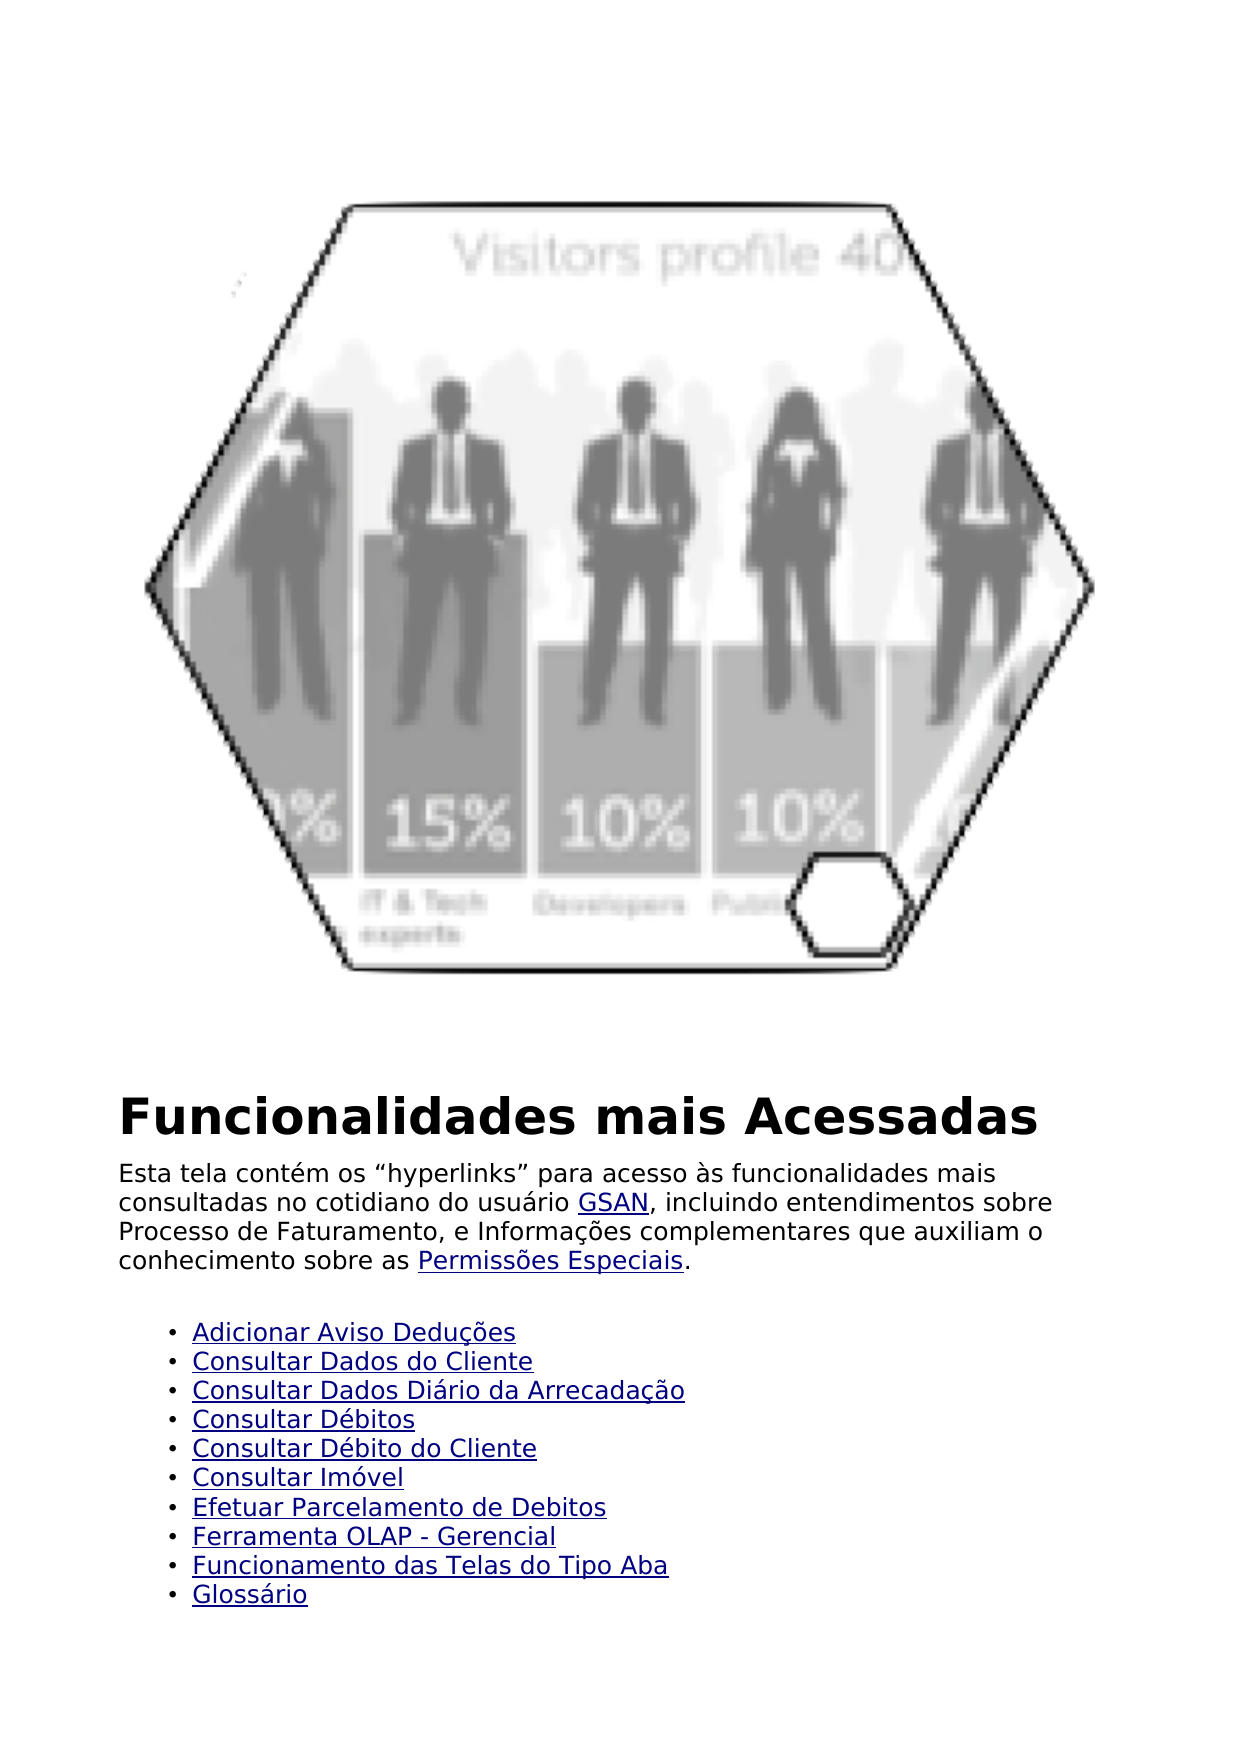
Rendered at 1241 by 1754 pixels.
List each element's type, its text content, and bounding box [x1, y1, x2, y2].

list Consultar Dados Diário da Arrecadação [177, 1376, 1122, 1405]
list Adicionar Aviso Deduções [177, 1318, 1122, 1347]
list Funcionamento das Telas do Tipo Aba [177, 1551, 1122, 1580]
list Consultar Imóvel [177, 1463, 1122, 1493]
subtitle Funcionalidades mais Acessadas [118, 1088, 1122, 1147]
list Efetuar Parcelamento de Debitos [177, 1493, 1122, 1522]
list Glossário [177, 1580, 1122, 1609]
text Esta tela contém os “hyperlinks” para acesso às funcionalidades mais consultadas no cotidiano do usuário GSAN, incluindo entendimentos sobre Processo de Faturamento, e Informações complementares que auxiliam o conhecimento sobre as Permissões Especiais. [118, 1159, 1122, 1276]
list Consultar Dados do Cliente [177, 1347, 1122, 1376]
list Consultar Débitos [177, 1405, 1122, 1434]
picture [118, 118, 1123, 1022]
list Consultar Débito do Cliente [177, 1434, 1122, 1463]
list Ferramenta OLAP - Gerencial [177, 1522, 1122, 1551]
